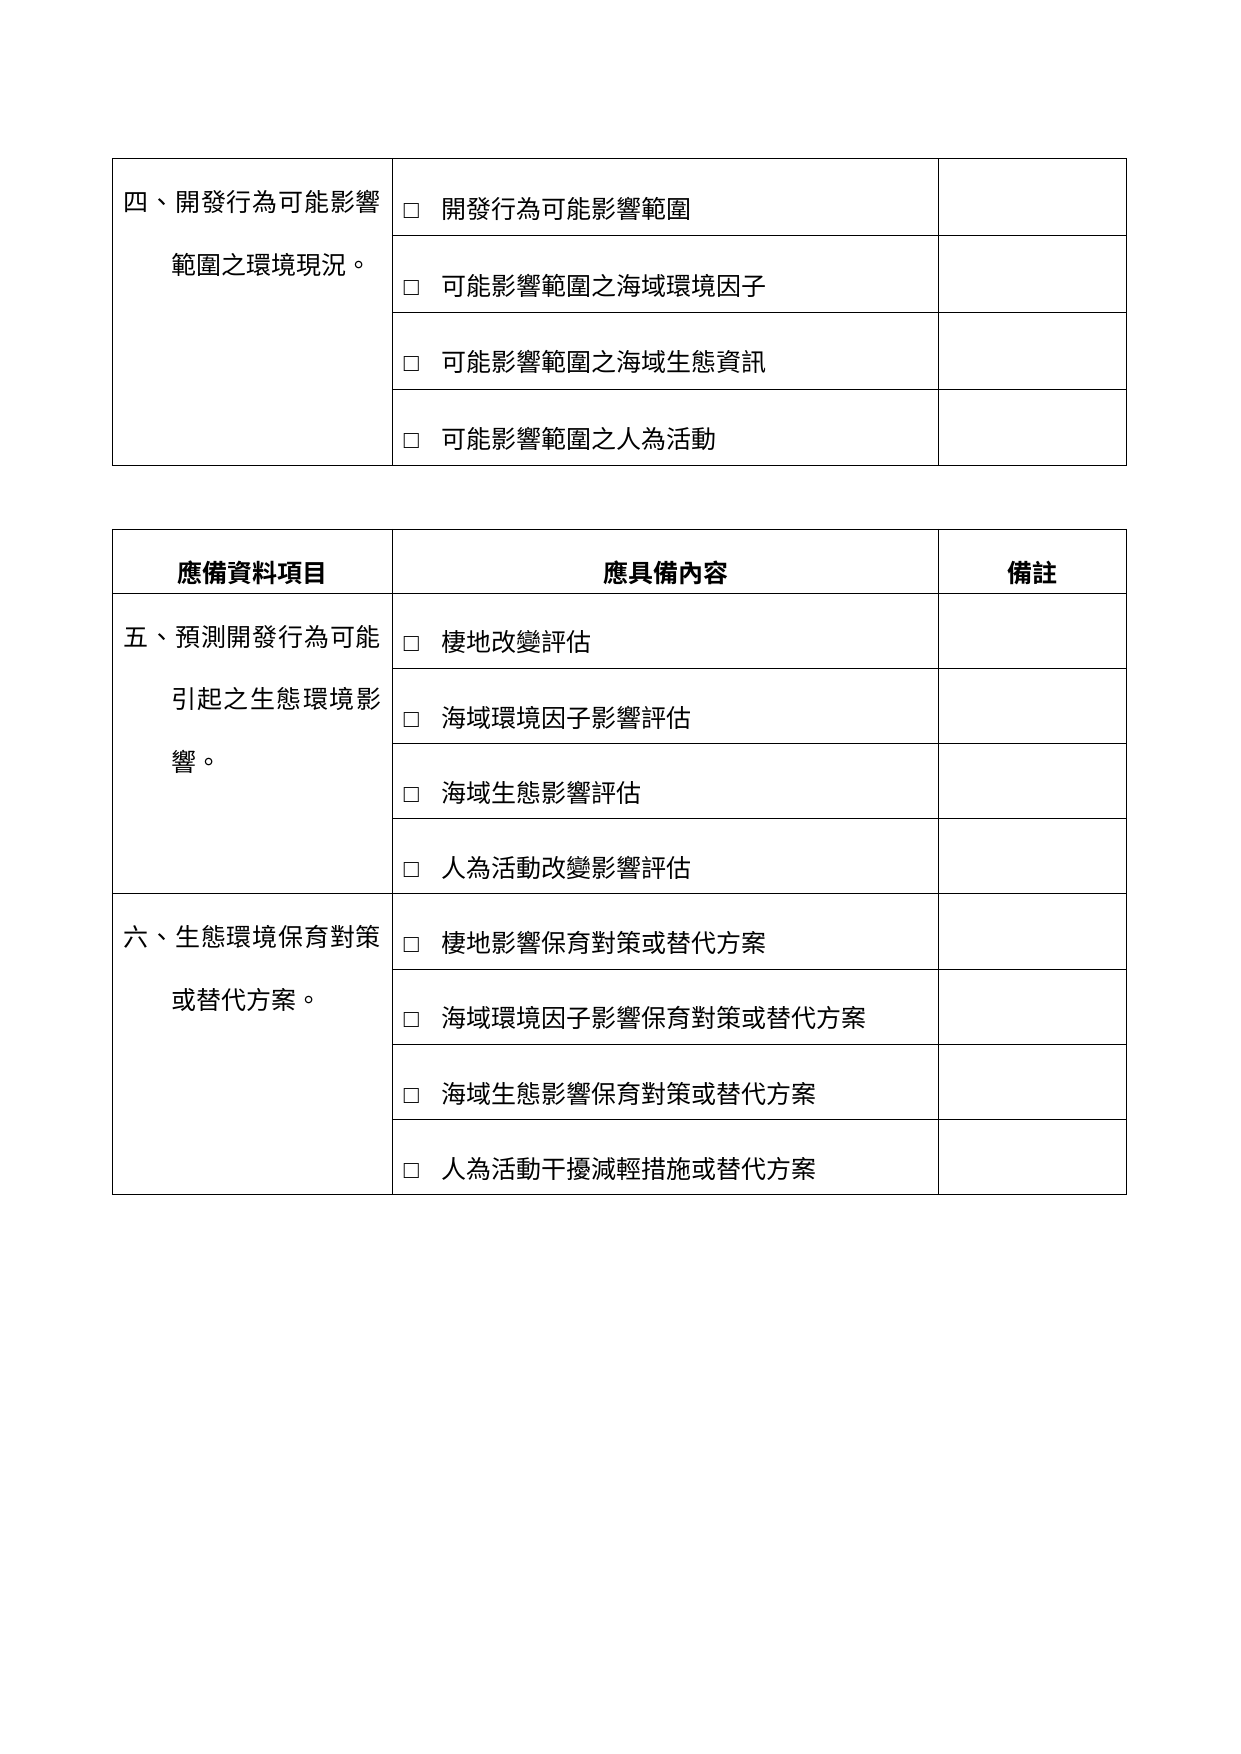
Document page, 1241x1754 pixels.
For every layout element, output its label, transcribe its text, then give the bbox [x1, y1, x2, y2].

table_header 備註 [939, 530, 1126, 592]
table_cell [939, 390, 1126, 465]
table_cell 海域生態影響保育對策或替代方案 [393, 1045, 938, 1119]
table_cell [939, 236, 1126, 312]
table_cell 可能影響範圍之海域環境因子 [393, 236, 938, 312]
table_cell [939, 669, 1126, 743]
table_cell 四、開發行為可能影響範圍之環境現況。 [113, 159, 392, 465]
table_cell [939, 744, 1126, 818]
table_cell 六、生態環境保育對策或替代方案。 [113, 894, 392, 1194]
table_cell 海域環境因子影響評估 [393, 669, 938, 743]
table_cell 棲地改變評估 [393, 594, 938, 668]
table_cell [939, 970, 1126, 1044]
table_cell 可能影響範圍之海域生態資訊 [393, 313, 938, 388]
table_cell 人為活動干擾減輕措施或替代方案 [393, 1120, 938, 1194]
table_header 應備資料項目 [113, 530, 392, 592]
table_cell [939, 594, 1126, 668]
table_cell 五、預測開發行為可能引起之生態環境影響。 [113, 594, 392, 893]
table_cell [939, 159, 1126, 235]
table_cell 海域環境因子影響保育對策或替代方案 [393, 970, 938, 1044]
table_cell [939, 894, 1126, 968]
table_cell 人為活動改變影響評估 [393, 819, 938, 893]
table_cell 可能影響範圍之人為活動 [393, 390, 938, 465]
table_cell [939, 313, 1126, 388]
table_cell [939, 1120, 1126, 1194]
table_cell [939, 819, 1126, 893]
table_cell 棲地影響保育對策或替代方案 [393, 894, 938, 968]
table_cell 海域生態影響評估 [393, 744, 938, 818]
table_cell [939, 1045, 1126, 1119]
table_cell 開發行為可能影響範圍 [393, 159, 938, 235]
table_header 應具備內容 [393, 530, 938, 592]
